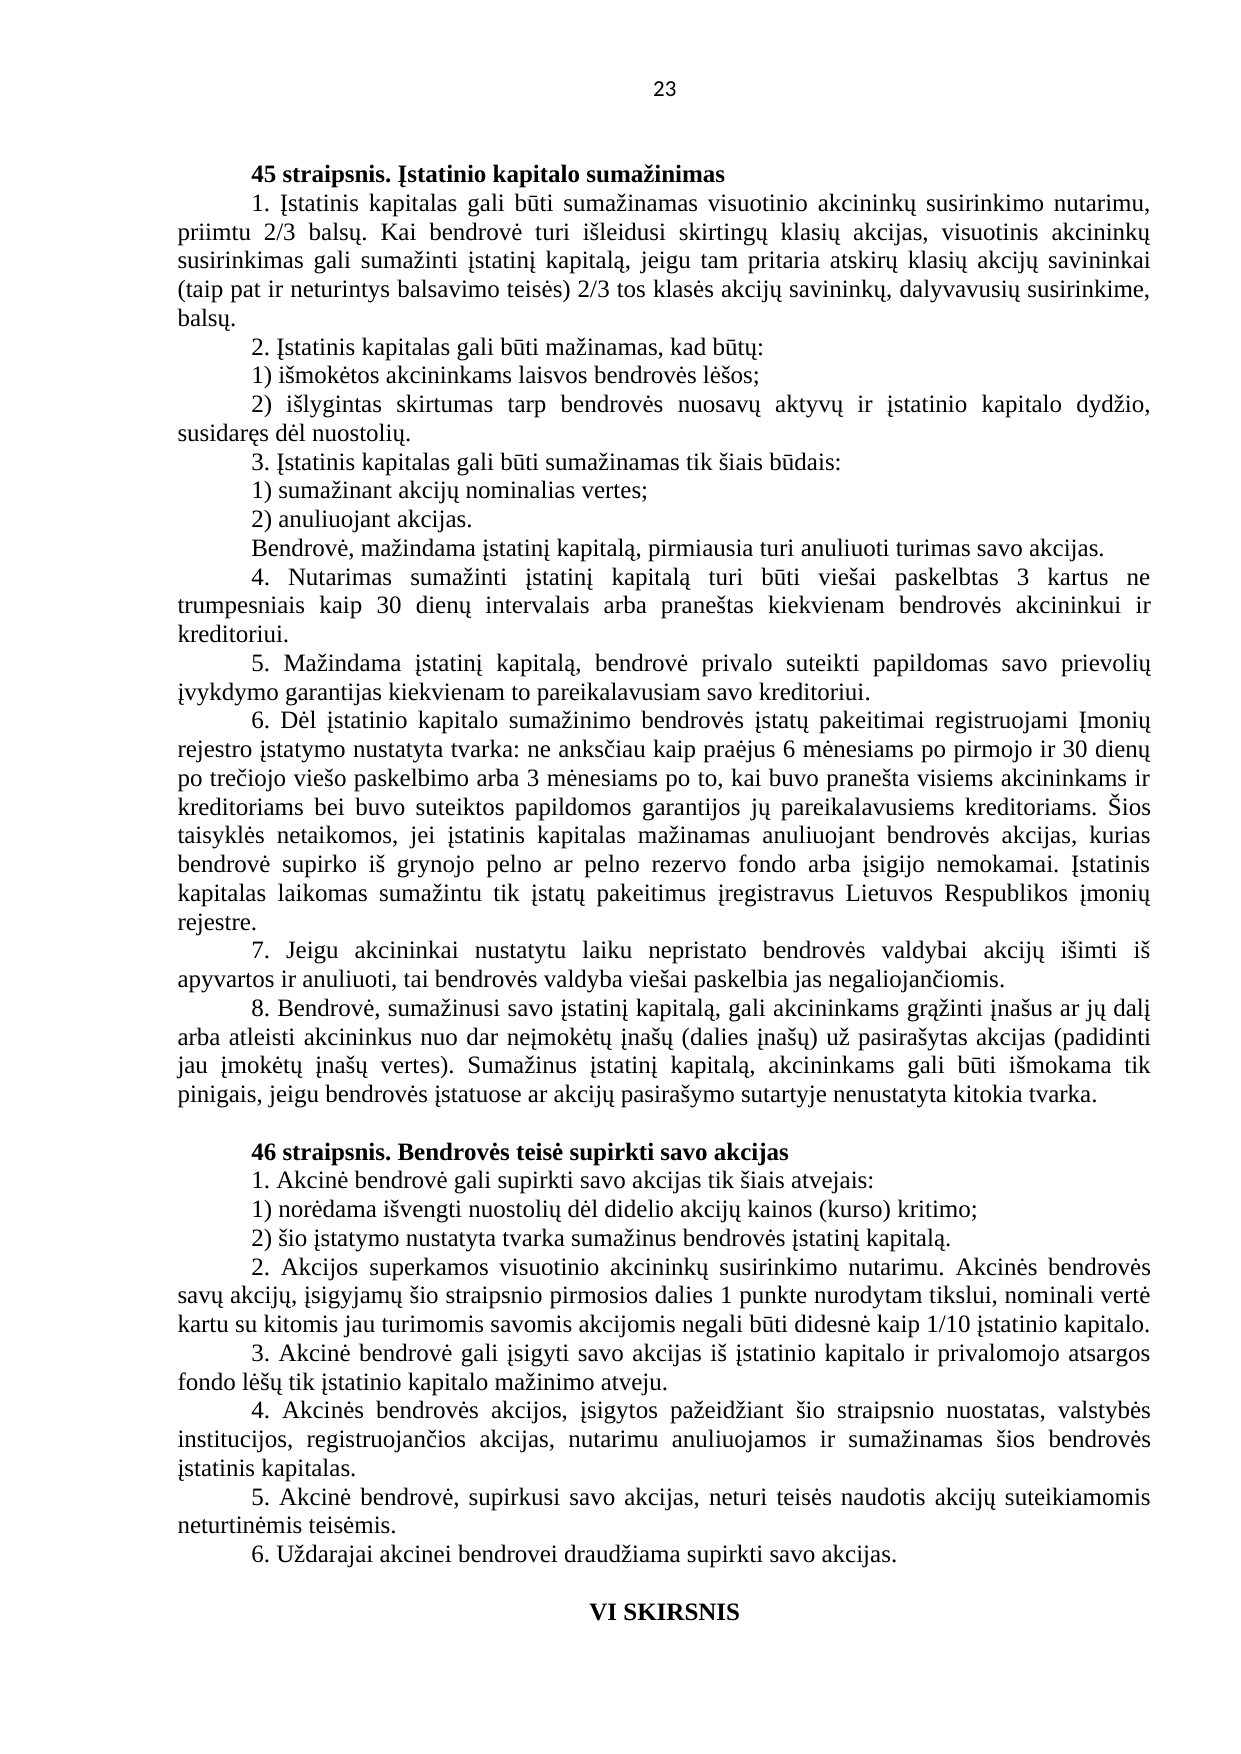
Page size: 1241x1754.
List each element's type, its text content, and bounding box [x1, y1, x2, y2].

text 6. Uždarajai akcinei bendrovei draudžiama supirkti savo akcijas. [177, 1539, 1152, 1568]
text 1. Įstatinis kapitalas gali būti sumažinamas visuotinio akcininkų susirinkimo nutarimu, priimtu 2/3 balsų. Kai bendrovė turi išleidusi skirtingų klasių akcijas, visuotinis akcininkų susirinkimas gali sumažinti įstatinį kapitalą, jeigu tam pritaria atskirų klasių akcijų savininkai (taip pat ir neturintys balsavimo teisės) 2/3 tos klasės akcijų savininkų, dalyvavusių susirinkime, balsų. [177, 188, 1152, 332]
text 5. Akcinė bendrovė, supirkusi savo akcijas, neturi teisės naudotis akcijų suteikiamomis neturtinėmis teisėmis. [177, 1482, 1152, 1539]
text 2) išlygintas skirtumas tarp bendrovės nuosavų aktyvų ir įstatinio kapitalo dydžio, susidaręs dėl nuostolių. [177, 389, 1152, 447]
text VI SKIRSNIS [177, 1597, 1152, 1626]
text 45 straipsnis. Įstatinio kapitalo sumažinimas [177, 159, 1152, 188]
text 46 straipsnis. Bendrovės teisė supirkti savo akcijas [177, 1137, 1152, 1166]
text 1. Akcinė bendrovė gali supirkti savo akcijas tik šiais atvejais: [177, 1166, 1152, 1194]
text 2. Akcijos superkamos visuotinio akcininkų susirinkimo nutarimu. Akcinės bendrovės savų akcijų, įsigyjamų šio straipsnio pirmosios dalies 1 punkte nurodytam tikslui, nominali vertė kartu su kitomis jau turimomis savomis akcijomis negali būti didesnė kaip 1/10 įstatinio kapitalo. [177, 1252, 1152, 1338]
text Bendrovė, mažindama įstatinį kapitalą, pirmiausia turi anuliuoti turimas savo akcijas. [177, 533, 1152, 562]
text 2. Įstatinis kapitalas gali būti mažinamas, kad būtų: [177, 332, 1152, 361]
text 2) šio įstatymo nustatyta tvarka sumažinus bendrovės įstatinį kapitalą. [177, 1223, 1152, 1252]
text 3. Akcinė bendrovė gali įsigyti savo akcijas iš įstatinio kapitalo ir privalomojo atsargos fondo lėšų tik įstatinio kapitalo mažinimo atveju. [177, 1338, 1152, 1396]
text 5. Mažindama įstatinį kapitalą, bendrovė privalo suteikti papildomas savo prievolių įvykdymo garantijas kiekvienam to pareikalavusiam savo kreditoriui. [177, 648, 1152, 706]
text 2) anuliuojant akcijas. [177, 504, 1152, 533]
text 7. Jeigu akcininkai nustatytu laiku nepristato bendrovės valdybai akcijų išimti iš apyvartos ir anuliuoti, tai bendrovės valdyba viešai paskelbia jas negaliojančiomis. [177, 936, 1152, 993]
text 4. Akcinės bendrovės akcijos, įsigytos pažeidžiant šio straipsnio nuostatas, valstybės institucijos, registruojančios akcijas, nutarimu anuliuojamos ir sumažinamas šios bendrovės įstatinis kapitalas. [177, 1396, 1152, 1482]
text 6. Dėl įstatinio kapitalo sumažinimo bendrovės įstatų pakeitimai registruojami Įmonių rejestro įstatymo nustatyta tvarka: ne anksčiau kaip praėjus 6 mėnesiams po pirmojo ir 30 dienų po trečiojo viešo paskelbimo arba 3 mėnesiams po to, kai buvo pranešta visiems akcininkams ir kreditoriams bei buvo suteiktos papildomos garantijos jų pareikalavusiems kreditoriams. Šios taisyklės netaikomos, jei įstatinis kapitalas mažinamas anuliuojant bendrovės akcijas, kurias bendrovė supirko iš grynojo pelno ar pelno rezervo fondo arba įsigijo nemokamai. Įstatinis kapitalas laikomas sumažintu tik įstatų pakeitimus įregistravus Lietuvos Respublikos įmonių rejestre. [177, 706, 1152, 936]
text 1) sumažinant akcijų nominalias vertes; [177, 476, 1152, 504]
text 4. Nutarimas sumažinti įstatinį kapitalą turi būti viešai paskelbtas 3 kartus ne trumpesniais kaip 30 dienų intervalais arba praneštas kiekvienam bendrovės akcininkui ir kreditoriui. [177, 562, 1152, 648]
text 1) norėdama išvengti nuostolių dėl didelio akcijų kainos (kurso) kritimo; [177, 1194, 1152, 1223]
text 3. Įstatinis kapitalas gali būti sumažinamas tik šiais būdais: [177, 447, 1152, 476]
text 8. Bendrovė, sumažinusi savo įstatinį kapitalą, gali akcininkams grąžinti įnašus ar jų dalį arba atleisti akcininkus nuo dar neįmokėtų įnašų (dalies įnašų) už pasirašytas akcijas (padidinti jau įmokėtų įnašų vertes). Sumažinus įstatinį kapitalą, akcininkams gali būti išmokama tik pinigais, jeigu bendrovės įstatuose ar akcijų pasirašymo sutartyje nenustatyta kitokia tvarka. [177, 993, 1152, 1108]
text 1) išmokėtos akcininkams laisvos bendrovės lėšos; [177, 361, 1152, 389]
